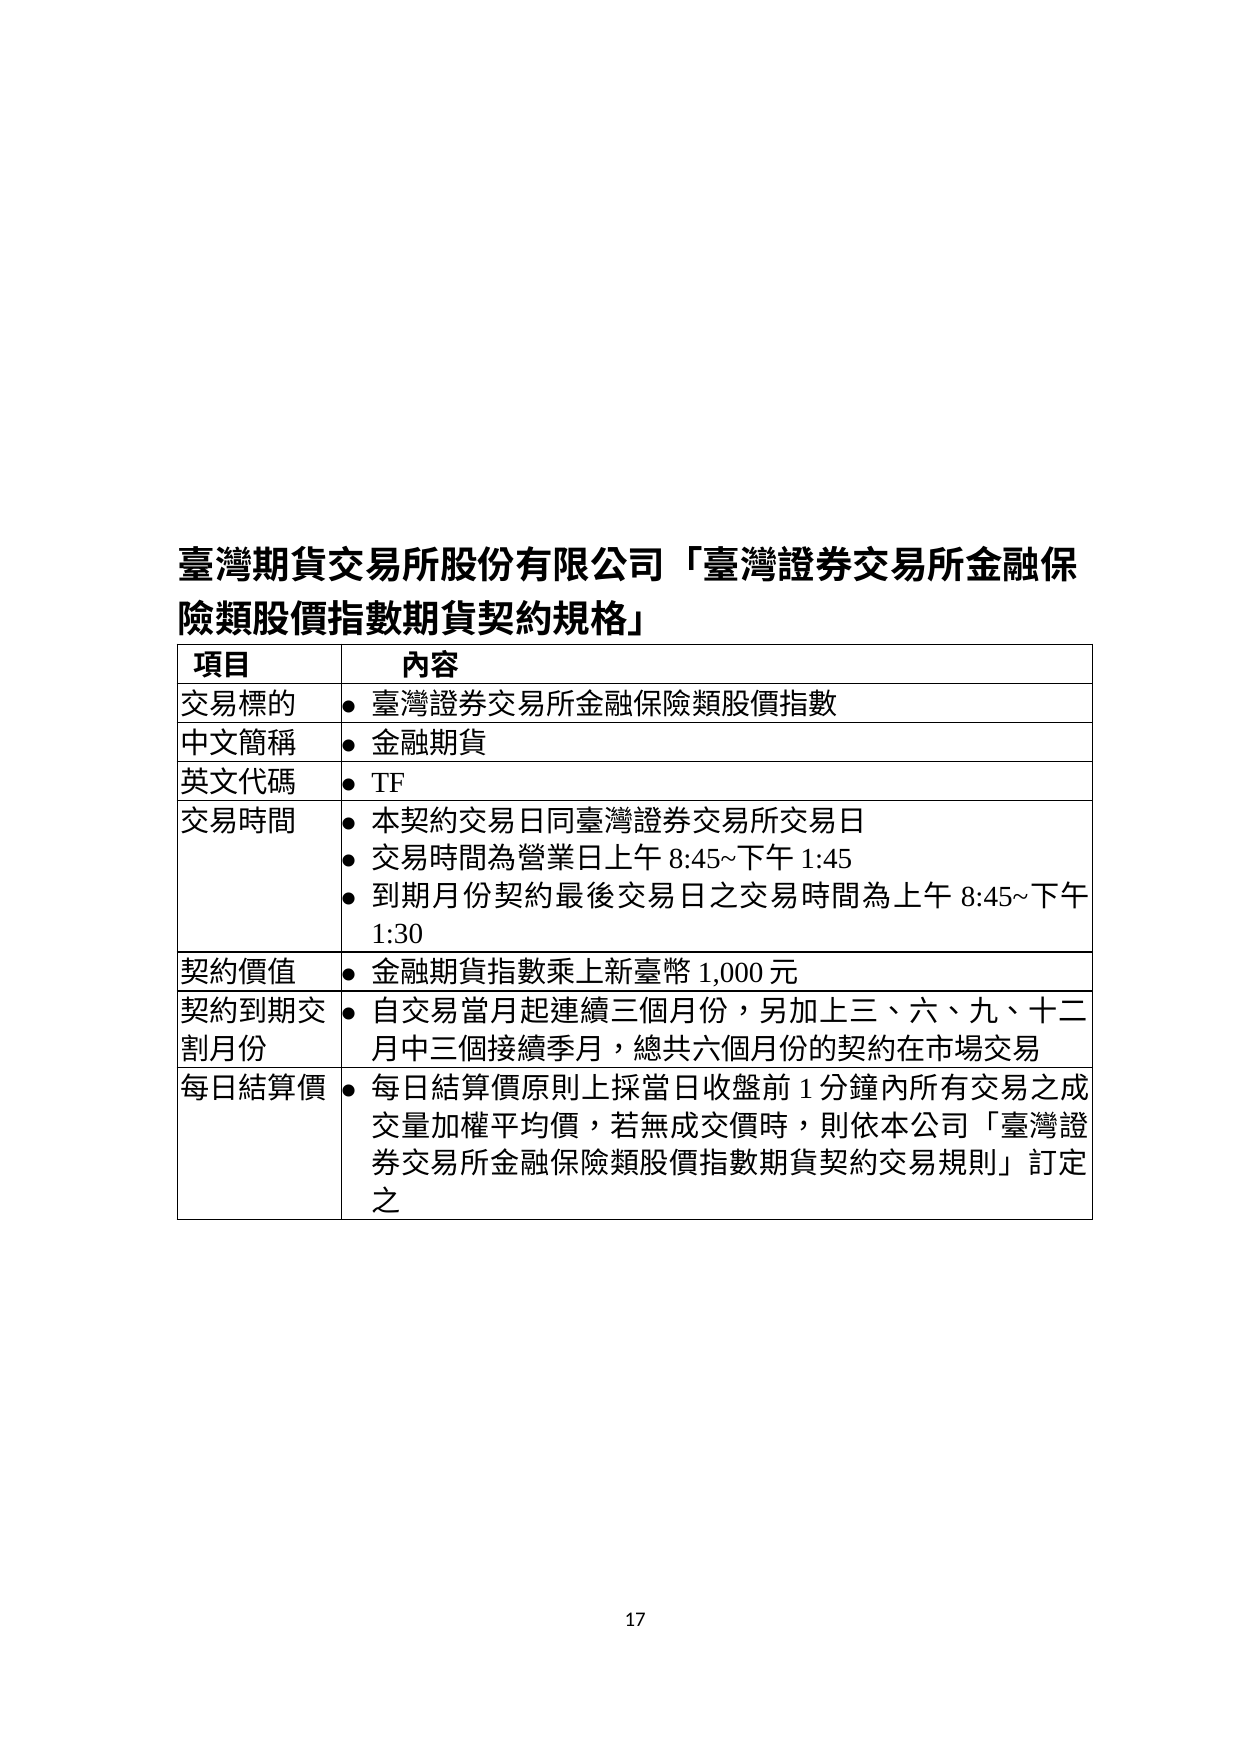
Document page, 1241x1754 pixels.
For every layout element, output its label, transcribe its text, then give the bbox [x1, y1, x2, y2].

table_header 內容 [342, 645, 1092, 682]
table_cell 本契約交易日同臺灣證券交易所交易日 交易時間為營業日上午8:45~下午1:45 到期月份契約最後交易日之交易時間為上午8:45~下午1:30 [342, 801, 1092, 951]
table_cell 金融期貨指數乘上新臺幣1,000元 [342, 953, 1092, 990]
table_cell 交易標的 [178, 684, 341, 722]
table_cell 自交易當月起連續三個月份，另加上三、六、九、十二月中三個接續季月，總共六個月份的契約在市場交易 [342, 992, 1092, 1067]
table_cell 契約價值 [178, 953, 341, 990]
table_cell 中文簡稱 [178, 723, 341, 761]
text 臺灣期貨交易所股份有限公司「臺灣證券交易所金融保險類股價指數期貨契約規格」 [177, 535, 1092, 643]
table_cell 每日結算價 [178, 1068, 341, 1218]
table_cell 臺灣證券交易所金融保險類股價指數 [342, 684, 1092, 722]
table_cell 交易時間 [178, 801, 341, 951]
table_cell TF [342, 762, 1092, 800]
table_cell 契約到期交割月份 [178, 992, 341, 1067]
table_cell 每日結算價原則上採當日收盤前1分鐘內所有交易之成交量加權平均價，若無成交價時，則依本公司「臺灣證券交易所金融保險類股價指數期貨契約交易規則」訂定之 [342, 1068, 1092, 1218]
table_cell 金融期貨 [342, 723, 1092, 761]
table_cell 英文代碼 [178, 762, 341, 800]
table_header 項目 [178, 645, 341, 682]
